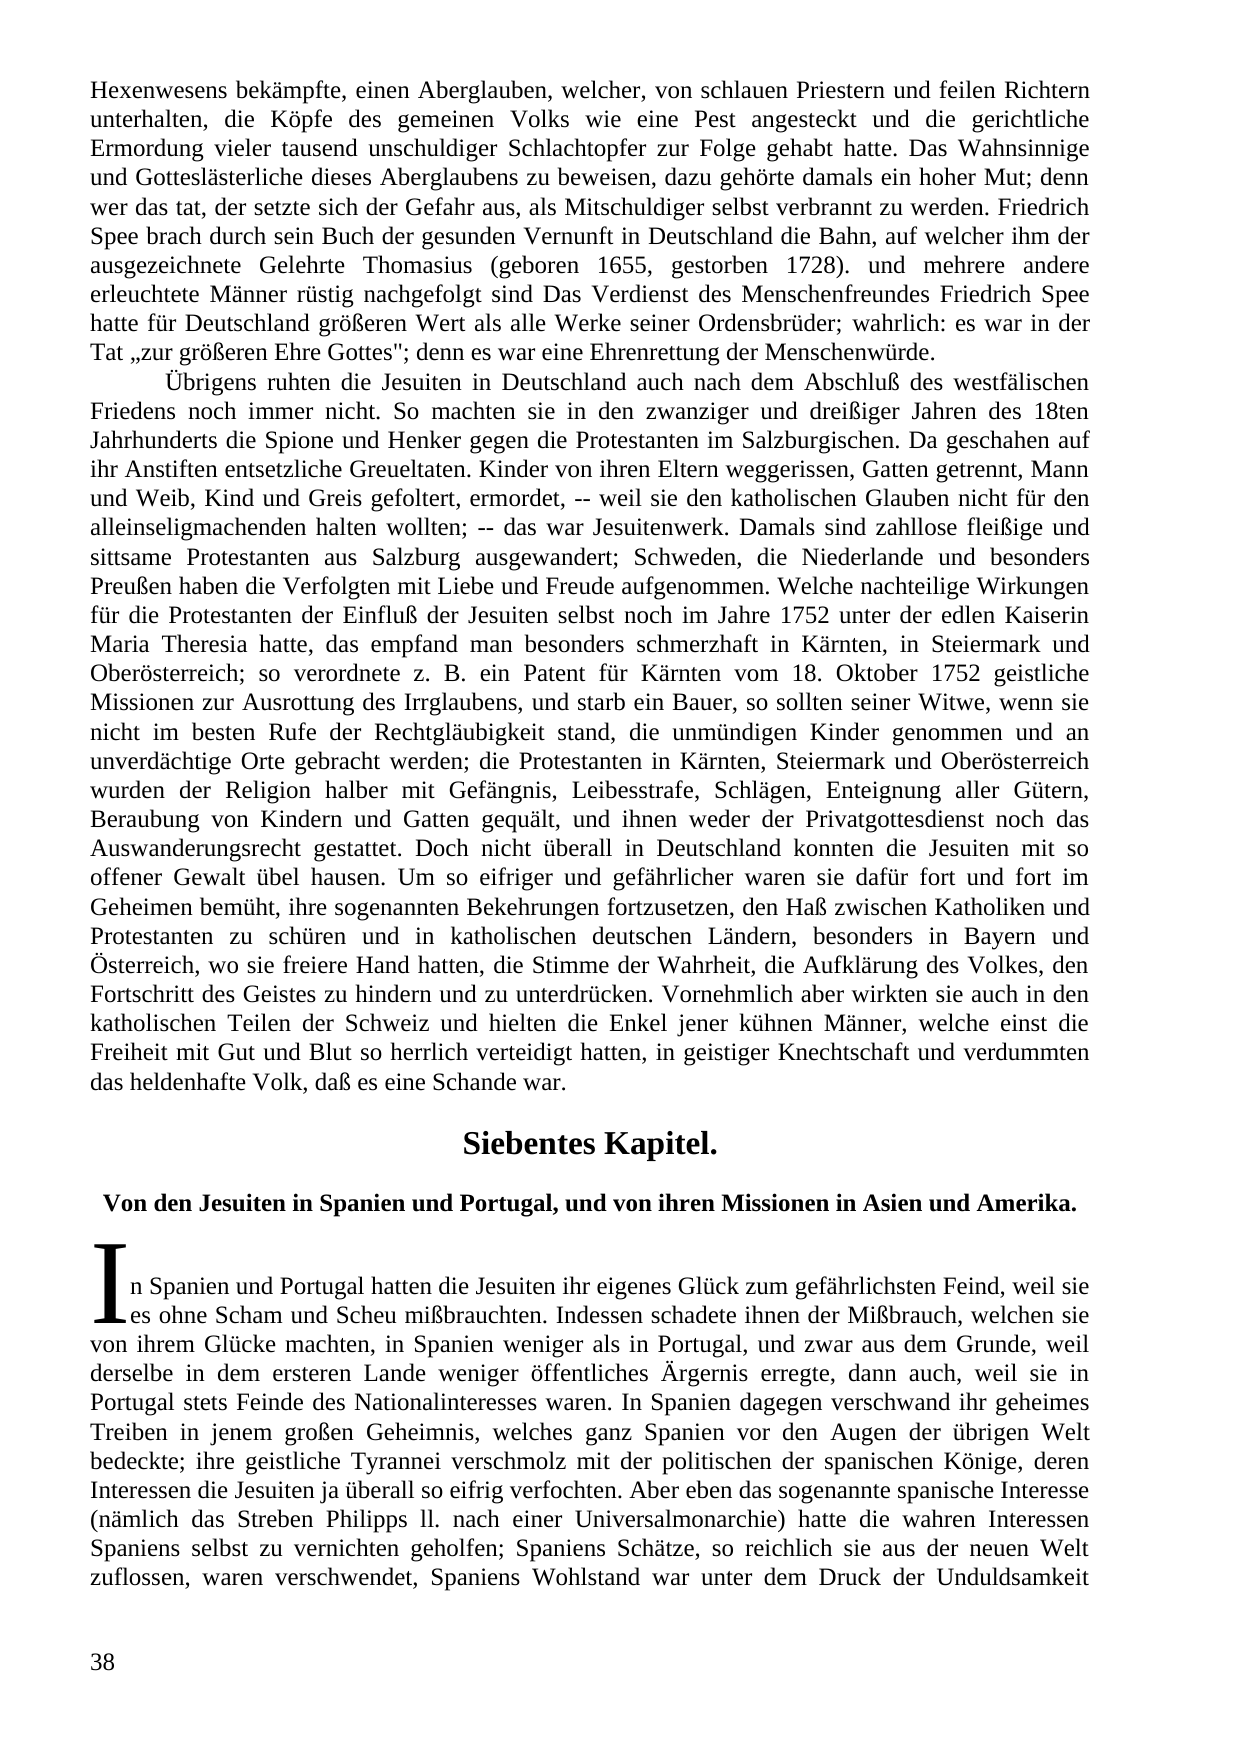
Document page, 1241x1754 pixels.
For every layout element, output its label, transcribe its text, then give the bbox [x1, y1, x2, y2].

text Hexenwesens bekämpfte, einen Aberglauben, welcher, von schlauen Priestern und feilen Richtern unterhalten, die Köpfe des gemeinen Volks wie eine Pest angesteckt und die gerichtliche Ermordung vieler tausend unschuldiger Schlachtopfer zur Folge gehabt hatte. Das Wahnsinnige und Gotteslästerliche dieses Aberglaubens zu beweisen, dazu gehörte damals ein hoher Mut; denn wer das tat, der setzte sich der Gefahr aus, als Mitschuldiger selbst verbrannt zu werden. Friedrich Spee brach durch sein Buch der gesunden Vernunft in Deutschland die Bahn, auf welcher ihm der ausgezeichnete Gelehrte Thomasius (geboren 1655, gestorben 1728). und mehrere andere erleuchtete Männer rüstig nachgefolgt sind Das Verdienst des Menschenfreundes Friedrich Spee hatte für Deutschland größeren Wert als alle Werke seiner Ordensbrüder; wahrlich: es war in der Tat „zur größeren Ehre Gottes"; denn es war eine Ehrenrettung der Menschenwürde. [90, 75, 1091, 366]
text In Spanien und Portugal hatten die Jesuiten ihr eigenes Glück zum gefährlichsten Feind, weil sie es ohne Scham und Scheu mißbrauchten. Indessen schadete ihnen der Mißbrauch, welchen sie von ihrem Glücke machten, in Spanien weniger als in Portugal, und zwar aus dem Grunde, weil derselbe in dem ersteren Lande weniger öffentliches Ärgernis erregte, dann auch, weil sie in Portugal stets Feinde des Nationalinteresses waren. In Spanien dagegen verschwand ihr geheimes Treiben in jenem großen Geheimnis, welches ganz Spanien vor den Augen der übrigen Welt bedeckte; ihre geistliche Tyrannei verschmolz mit der politischen der spanischen Könige, deren Interessen die Jesuiten ja überall so eifrig verfochten. Aber eben das sogenannte spanische Interesse (nämlich das Streben Philipps ll. nach einer Universalmonarchie) hatte die wahren Interessen Spaniens selbst zu vernichten geholfen; Spaniens Schätze, so reichlich sie aus der neuen Welt zuflossen, waren verschwendet, Spaniens Wohlstand war unter dem Druck der Unduldsamkeit [90, 1244, 1091, 1591]
text Übrigens ruhten die Jesuiten in Deutschland auch nach dem Abschluß des westfälischen Friedens noch immer nicht. So machten sie in den zwanziger und dreißiger Jahren des 18ten Jahrhunderts die Spione und Henker gegen die Protestanten im Salzburgischen. Da geschahen auf ihr Anstiften entsetzliche Greueltaten. Kinder von ihren Eltern weggerissen, Gatten getrennt, Mann und Weib, Kind und Greis gefoltert, ermordet, -- weil sie den katholischen Glauben nicht für den alleinseligmachenden halten wollten; -- das war Jesuitenwerk. Damals sind zahllose fleißige und sittsame Protestanten aus Salzburg ausgewandert; Schweden, die Niederlande und besonders Preußen haben die Verfolgten mit Liebe und Freude aufgenommen. Welche nachteilige Wirkungen für die Protestanten der Einfluß der Jesuiten selbst noch im Jahre 1752 unter der edlen Kaiserin Maria Theresia hatte, das empfand man besonders schmerzhaft in Kärnten, in Steiermark und Oberösterreich; so verordnete z. B. ein Patent für Kärnten vom 18. Oktober 1752 geistliche Missionen zur Ausrottung des Irrglaubens, und starb ein Bauer, so sollten seiner Witwe, wenn sie nicht im besten Rufe der Rechtgläubigkeit stand, die unmündigen Kinder genommen und an unverdächtige Orte gebracht werden; die Protestanten in Kärnten, Steiermark und Oberösterreich wurden der Religion halber mit Gefängnis, Leibesstrafe, Schlägen, Enteignung aller Gütern, Beraubung von Kindern und Gatten gequält, und ihnen weder der Privatgottesdienst noch das Auswanderungsrecht gestattet. Doch nicht überall in Deutschland konnten die Jesuiten mit so offener Gewalt übel hausen. Um so eifriger und gefährlicher waren sie dafür fort und fort im Geheimen bemüht, ihre sogenannten Bekehrungen fortzusetzen, den Haß zwischen Katholiken und Protestanten zu schüren und in katholischen deutschen Ländern, besonders in Bayern und Österreich, wo sie freiere Hand hatten, die Stimme der Wahrheit, die Aufklärung des Volkes, den Fortschritt des Geistes zu hindern und zu unterdrücken. Vornehmlich aber wirkten sie auch in den katholischen Teilen der Schweiz und hielten die Enkel jener kühnen Männer, welche einst die Freiheit mit Gut und Blut so herrlich verteidigt hatten, in geistiger Knechtschaft und verdummten das heldenhafte Volk, daß es eine Schande war. [90, 366, 1091, 1095]
text Siebentes Kapitel. [90, 1124, 1091, 1161]
text Von den Jesuiten in Spanien und Portugal, und von ihren Missionen in Asien und Amerika. [90, 1189, 1091, 1217]
